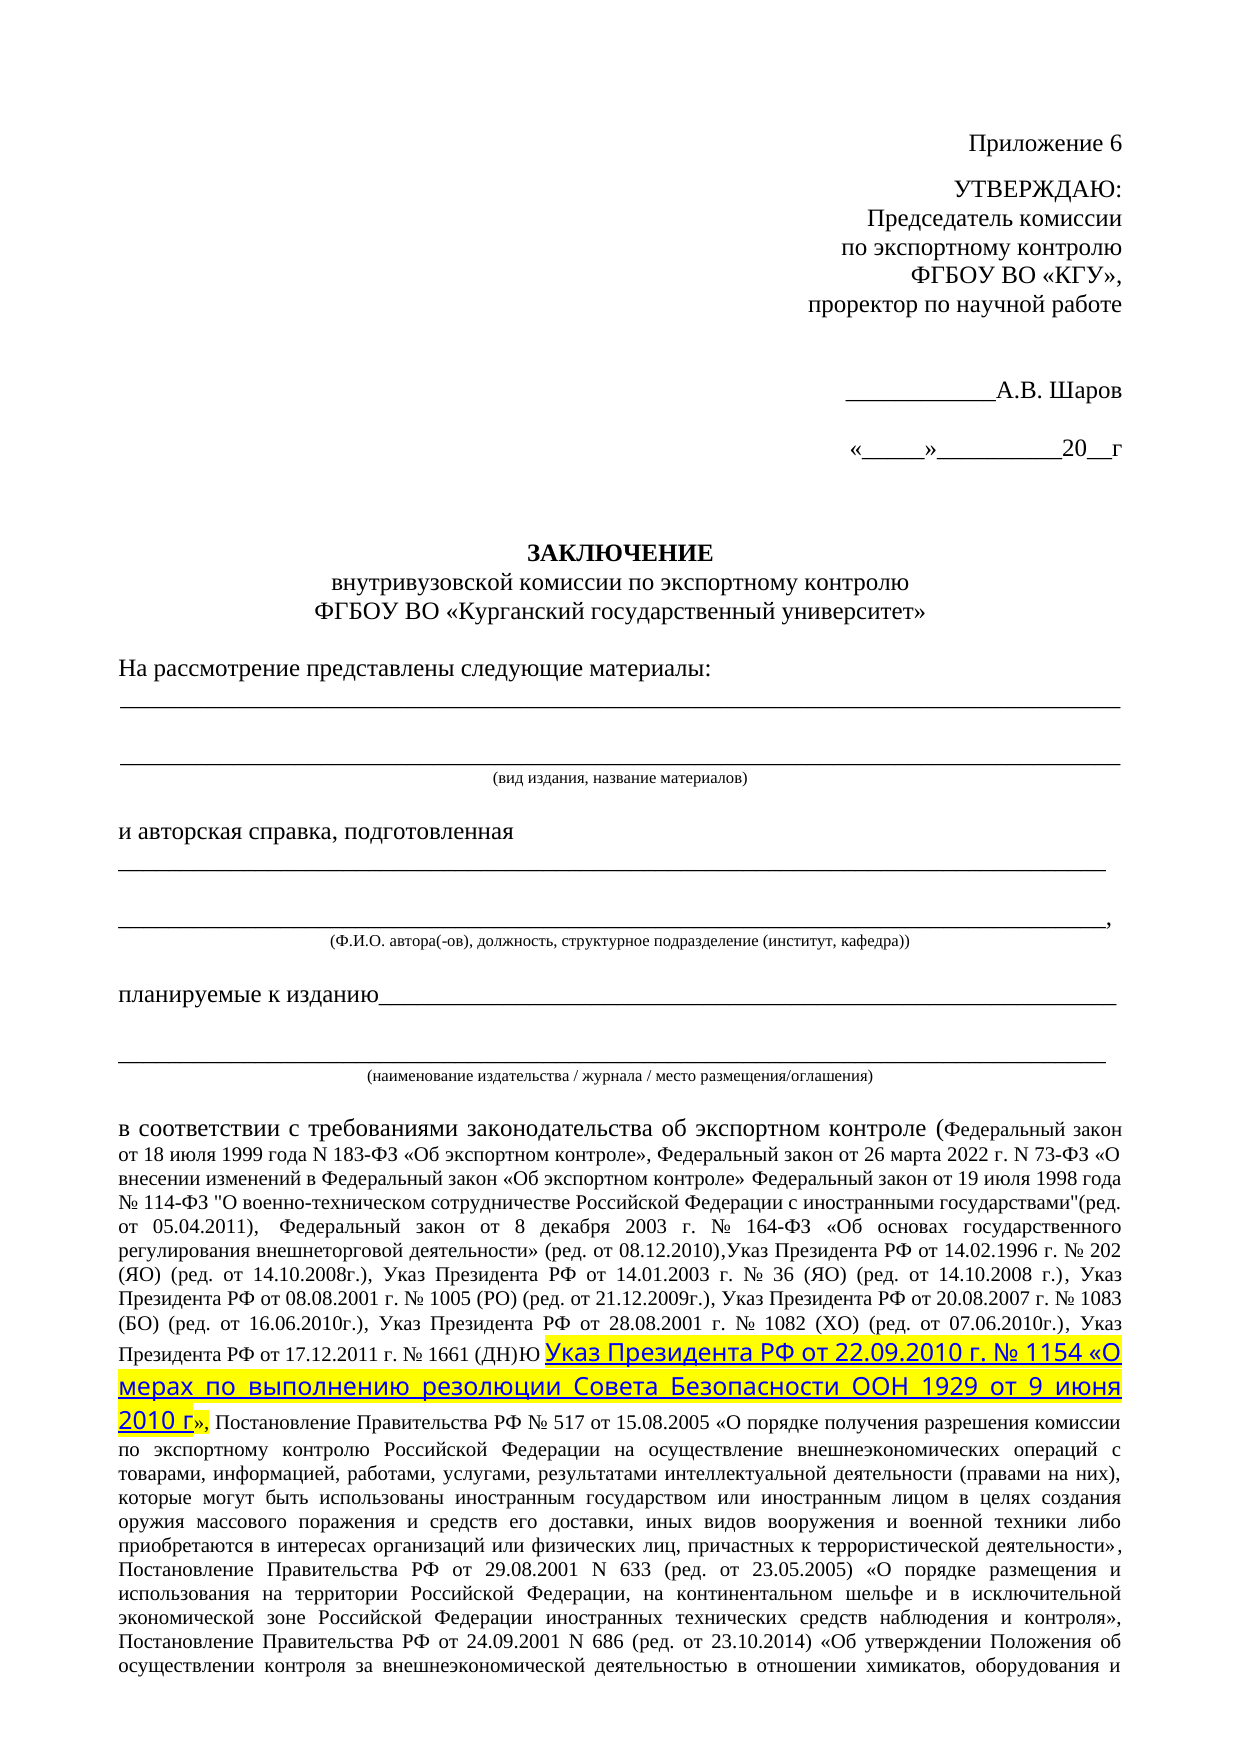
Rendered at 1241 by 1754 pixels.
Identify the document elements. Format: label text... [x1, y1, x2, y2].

text ________________________________________________________________________________ [118, 739, 1122, 768]
text планируемые к изданию___________________________________________________________ [118, 979, 1122, 1008]
text ЗАКЛЮЧЕНИЕ [118, 538, 1122, 567]
text в соответствии с требованиями законодательства об экспортном контроле (Федеральный закон от 18 июля 1999 года N 183-ФЗ «Об экспортном контроле», Федеральный закон от 26 марта 2022 г. N 73-ФЗ «О внесении изменений в Федеральный закон «Об экспортном контроле» Федеральный закон от 19 июля 1998 года № 114-ФЗ "О военно-техническом сотрудничестве Российской Федерации с иностранными государствами"(ред. от 05.04.2011), Федеральный закон от 8 декабря 2003 г. № 164-ФЗ «Об основах государственного регулирования внешнеторговой деятельности» (ред. от 08.12.2010),Указ Президента РФ от 14.02.1996 г. № 202 (ЯО) (ред. от 14.10.2008г.), Указ Президента РФ от 14.01.2003 г. № 36 (ЯО) (ред. от 14.10.2008 г.), Указ Президента РФ от 08.08.2001 г. № 1005 (РО) (ред. от 21.12.2009г.), Указ Президента РФ от 20.08.2007 г. № 1083 (БО) (ред. от 16.06.2010г.), Указ Президента РФ от 28.08.2001 г. № 1082 (ХО) (ред. от 07.06.2010г.), Указ Президента РФ от 17.12.2011 г. № 1661 (ДН)Ю Указ Президента РФ от 22.09.2010 г. № 1154 «О мерах по выполнению резолюции Совета Безопасности ООН 1929 от 9 июня [118, 1113, 1122, 1397]
table_header [118, 124, 620, 495]
text _______________________________________________________________________________ [118, 845, 1122, 874]
text (наименование издательства / журнала / место размещения/оглашения) [118, 1065, 1122, 1084]
text ФГБОУ ВО «Курганский государственный университет» [118, 596, 1122, 624]
text _______________________________________________________________________________ [118, 1037, 1122, 1065]
text и авторская справка, подготовленная [118, 816, 1122, 845]
text 2010 г», Постановление Правительства РФ № 517 от 15.08.2005 «О порядке получения разрешения комиссии по экспортному контролю Российской Федерации на осуществление внешнеэкономических операций с товарами, информацией, работами, услугами, результатами интеллектуальной деятельности (правами на них), которые могут быть использованы иностранным государством или иностранным лицом в целях создания оружия массового поражения и средств его доставки, иных видов вооружения и военной техники либо приобретаются в интересах организаций или физических лиц, причастных к террористической деятельности», Постановление Правительства РФ от 29.08.2001 N 633 (ред. от 23.05.2005) «О порядке размещения и использования на территории Российской Федерации, на континентальном шельфе и в исключительной экономической зоне Российской Федерации иностранных технических средств наблюдения и контроля», Постановление Правительства РФ от 24.09.2001 N 686 (ред. от 23.10.2014) «Об утверждении Положения об осуществлении контроля за внешнеэкономической деятельностью в отношении химикатов, оборудования и [118, 1399, 1122, 1677]
text (Ф.И.О. автора(-ов), должность, структурное подразделение (институт, кафедра)) [118, 931, 1122, 950]
table_cell [118, 59, 1123, 124]
text (вид издания, название материалов) [118, 768, 1122, 787]
text внутривузовской комиссии по экспортному контролю [118, 567, 1122, 596]
text ________________________________________________________________________________ [118, 682, 1122, 711]
table_header Приложение 6 УТВЕРЖДАЮ: Председатель комиссии по экспортному контролю ФГБОУ ВО «КГУ», проректор по научной работе ____________А.В. Шаров «_____»__________20__г [620, 124, 1122, 495]
text На рассмотрение представлены следующие материалы: [118, 653, 1122, 682]
text _______________________________________________________________________________, [118, 902, 1122, 931]
